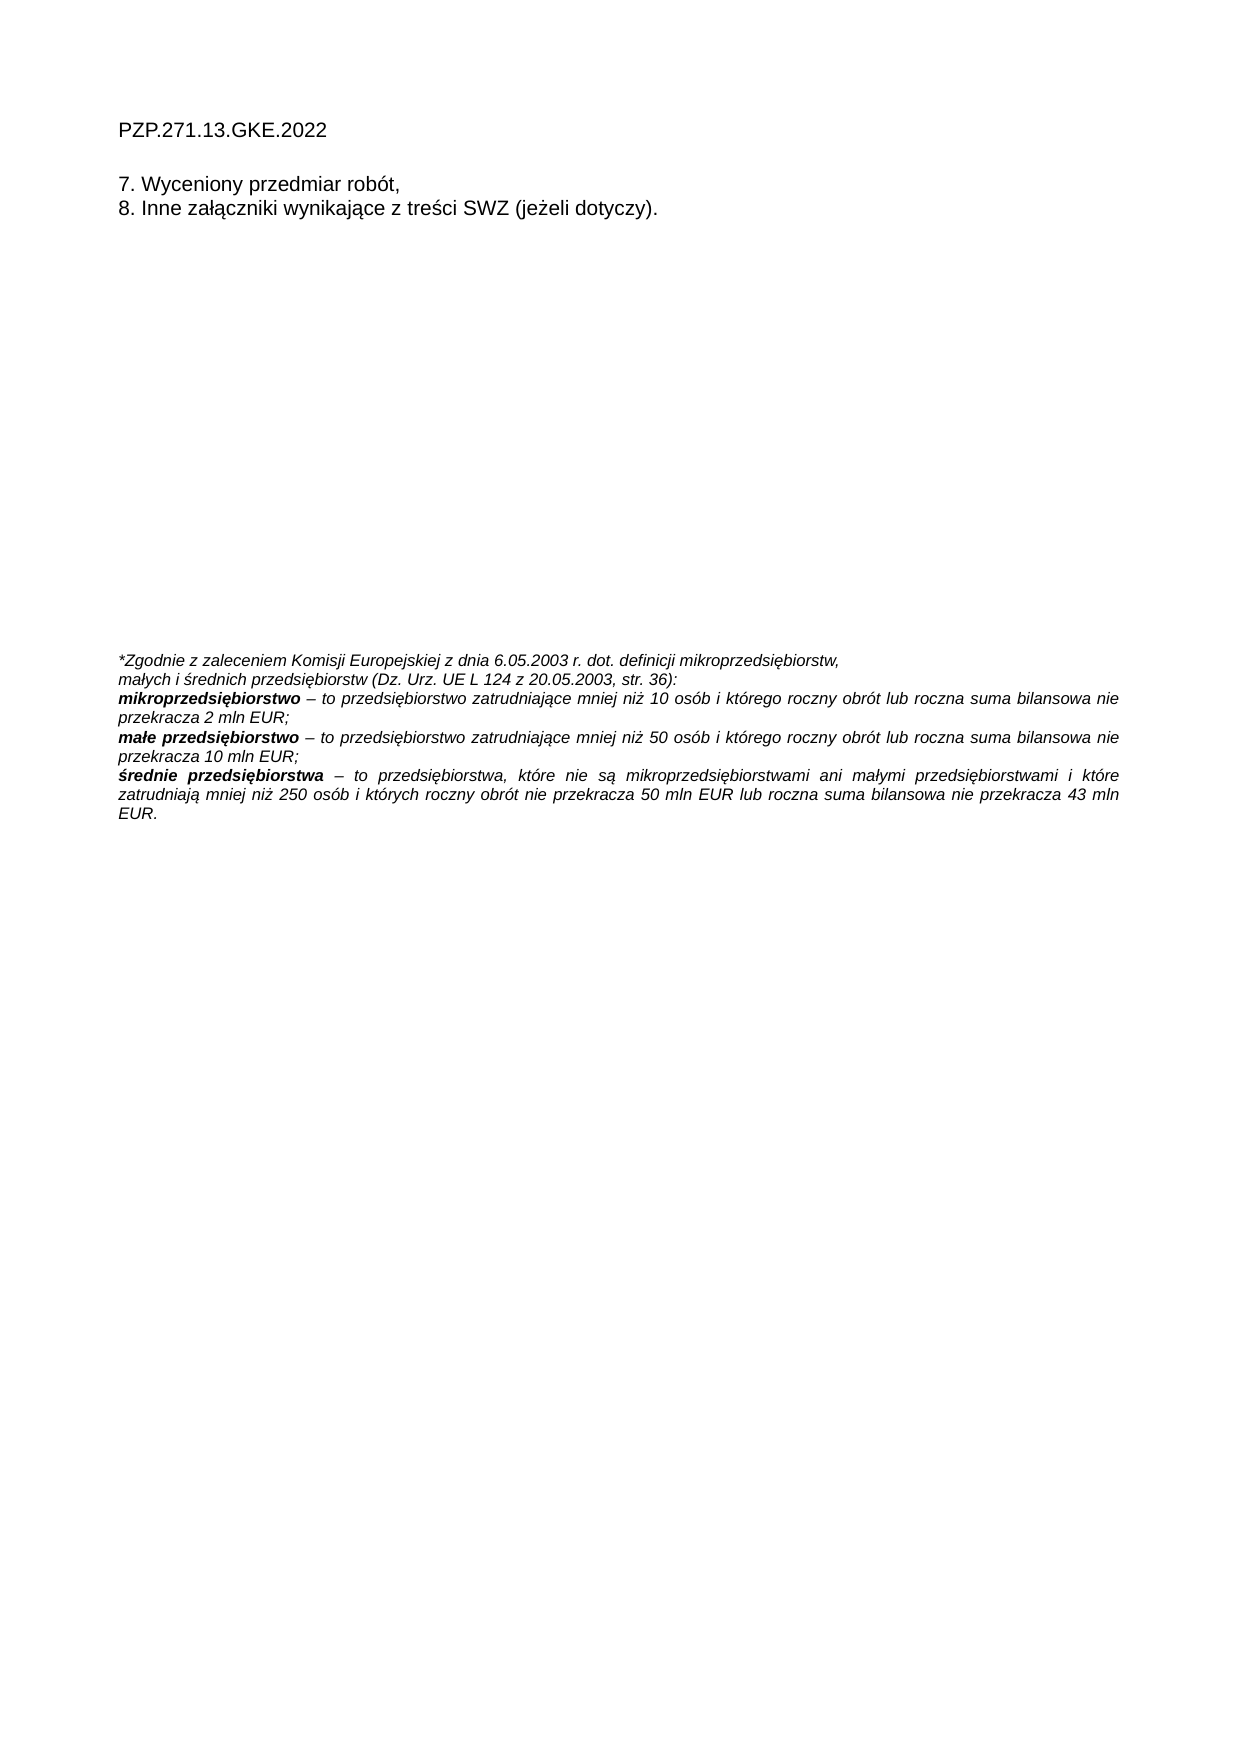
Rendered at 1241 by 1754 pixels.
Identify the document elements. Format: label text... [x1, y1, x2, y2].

list małe przedsiębiorstwo – to przedsiębiorstwo zatrudniające mniej niż 50 osób i którego roczny obrót lub roczna suma bilansowa nie przekracza 10 mln EUR; [118, 727, 1122, 766]
text 8. Inne załączniki wynikające z treści SWZ (jeżeli dotyczy). [118, 196, 1122, 219]
text 7. Wyceniony przedmiar robót, [118, 172, 1122, 196]
list mikroprzedsiębiorstwo – to przedsiębiorstwo zatrudniające mniej niż 10 osób i którego roczny obrót lub roczna suma bilansowa nie przekracza 2 mln EUR; [118, 689, 1122, 727]
text *Zgodnie z zaleceniem Komisji Europejskiej z dnia 6.05.2003 r. dot. definicji mikroprzedsiębiorstw, małych i średnich przedsiębiorstw (Dz. Urz. UE L 124 z 20.05.2003, str. 36): [118, 651, 1122, 689]
text średnie przedsiębiorstwa – to przedsiębiorstwa, które nie są mikroprzedsiębiorstwami ani małymi przedsiębiorstwami i które zatrudniają mniej niż 250 osób i których roczny obrót nie przekracza 50 mln EUR lub roczna suma bilansowa nie przekracza 43 mln EUR. [118, 766, 1122, 823]
